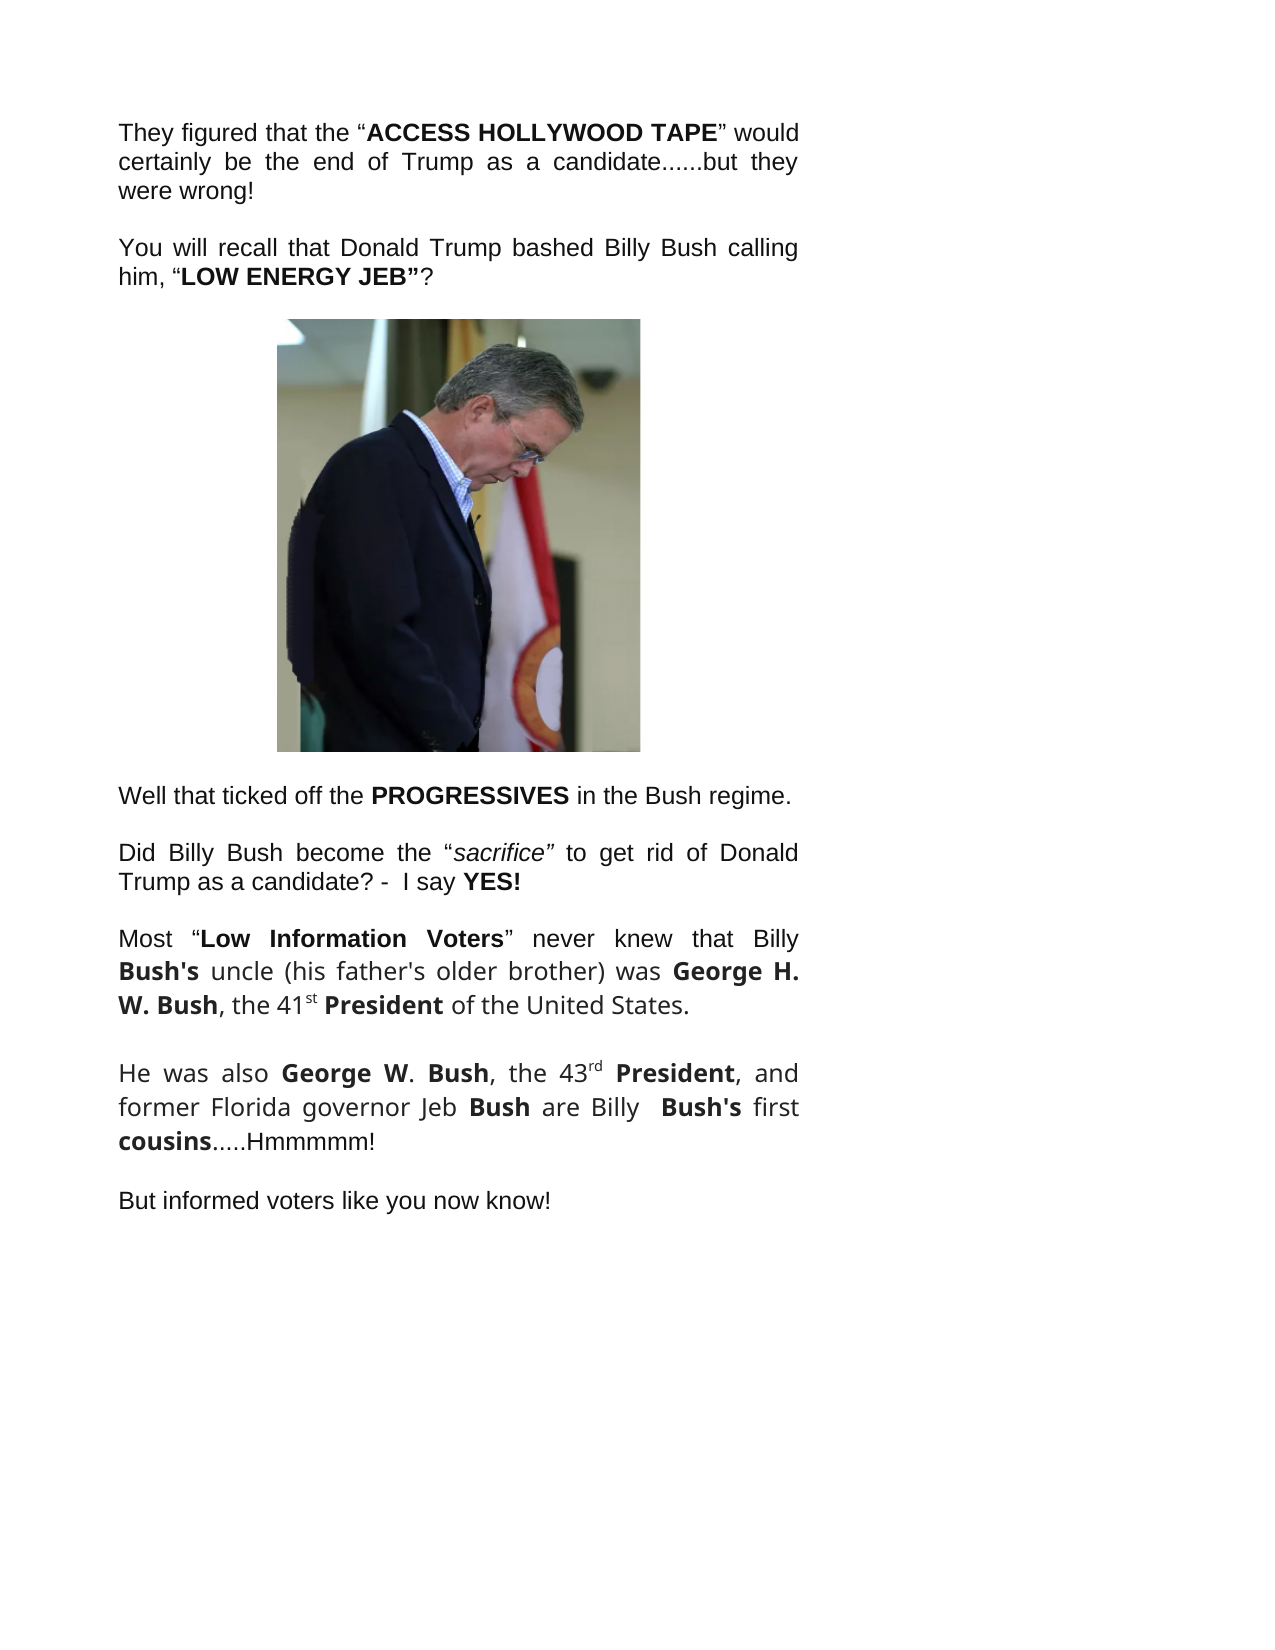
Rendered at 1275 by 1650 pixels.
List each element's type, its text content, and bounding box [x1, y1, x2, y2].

text They figured that the “ACCESS HOLLYWOOD TAPE” would certainly be the end of Trump as a candidate......but they were wrong! [118, 118, 799, 204]
text He was also George W. Bush, the 43rd President, and former Florida governor Jeb Bush are Billy Bush's first cousins.....Hmmmmm! [118, 1055, 799, 1158]
text But informed voters like you now know! [118, 1186, 799, 1215]
picture [277, 319, 641, 752]
text You will recall that Donald Trump bashed Billy Bush calling him, “LOW ENERGY JEB”? [118, 233, 799, 291]
text Did Billy Bush become the “sacrifice” to get rid of Donald Trump as a candidate? - I say YES! [118, 838, 799, 896]
text Well that ticked off the PROGRESSIVES in the Bush regime. [118, 781, 799, 809]
text Most “Low Information Voters” never knew that Billy Bush's uncle (his father's older brother) was George H. W. Bush, the 41st President of the United States. [118, 924, 799, 1021]
